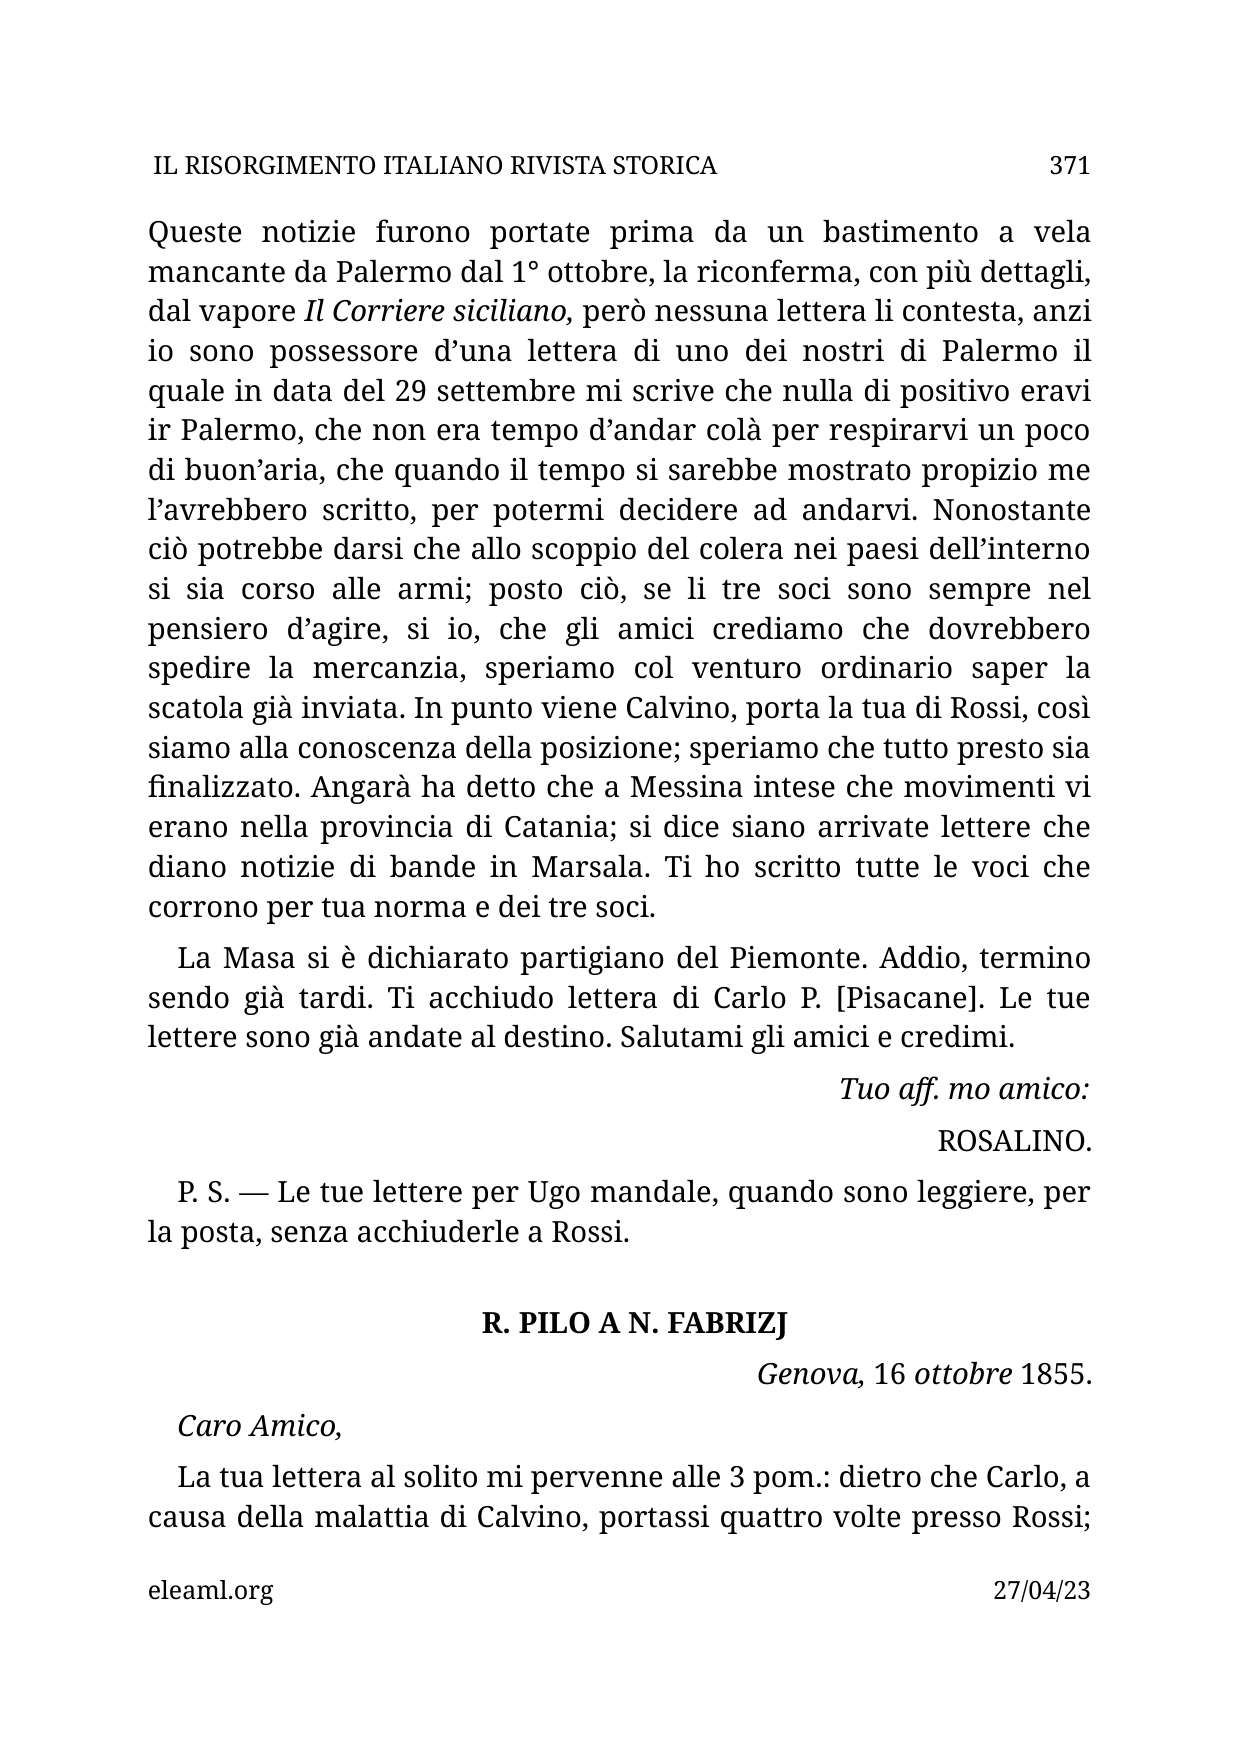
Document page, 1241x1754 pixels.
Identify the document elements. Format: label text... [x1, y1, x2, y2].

text Caro Amico, [148, 1405, 1093, 1445]
text Tuo aff. mo amico: [148, 1068, 1093, 1108]
text Queste notizie furono portate prima da un bastimento a vela mancante da Palermo dal 1° ottobre, la riconferma, con più dettagli, dal vapore Il Corriere siciliano, però nessuna lettera li contesta, anzi io sono possessore d’una lettera di uno dei nostri di Palermo il quale in data del 29 settembre mi scrive che nulla di positivo eravi ir Palermo, che non era tempo d’andar colà per respirarvi un poco di buon’aria, che quando il tempo si sarebbe mostrato propizio me l’avrebbero scritto, per potermi decidere ad andarvi. Nonostante ciò potrebbe darsi che allo scoppio del colera nei paesi dell’interno si sia corso alle armi; posto ciò, se li tre soci sono sempre nel pensiero d’agire, si io, che gli amici crediamo che dovrebbero spedire la mercanzia, speriamo col venturo ordinario saper la scatola già inviata. In punto viene Calvino, porta la tua di Rossi, così siamo alla conoscenza della posizione; speriamo che tutto presto sia finalizzato. Angarà ha detto che a Messina intese che movimenti vi erano nella provincia di Catania; si dice siano arrivate lettere che diano notizie di bande in Marsala. Ti ho scritto tutte le voci che corrono per tua norma e dei tre soci. [148, 211, 1093, 926]
text La tua lettera al solito mi pervenne alle 3 pom.: dietro che Carlo, a causa della malattia di Calvino, portassi quattro volte presso Rossi; [148, 1457, 1093, 1536]
subtitle R. PILO A N. FABRIZJ [148, 1302, 1093, 1342]
text P. S. — Le tue lettere per Ugo mandale, quando sono leggiere, per la posta, senza acchiuderle a Rossi. [148, 1171, 1093, 1251]
text La Masa si è dichiarato partigiano del Piemonte. Addio, termino sendo già tardi. Ti acchiudo lettera di Carlo P. [Pisacane]. Le tue lettere sono già andate al destino. Salutami gli amici e credimi. [148, 937, 1093, 1056]
text ROSALINO. [148, 1120, 1093, 1159]
text Genova, 16 ottobre 1855. [148, 1353, 1093, 1393]
